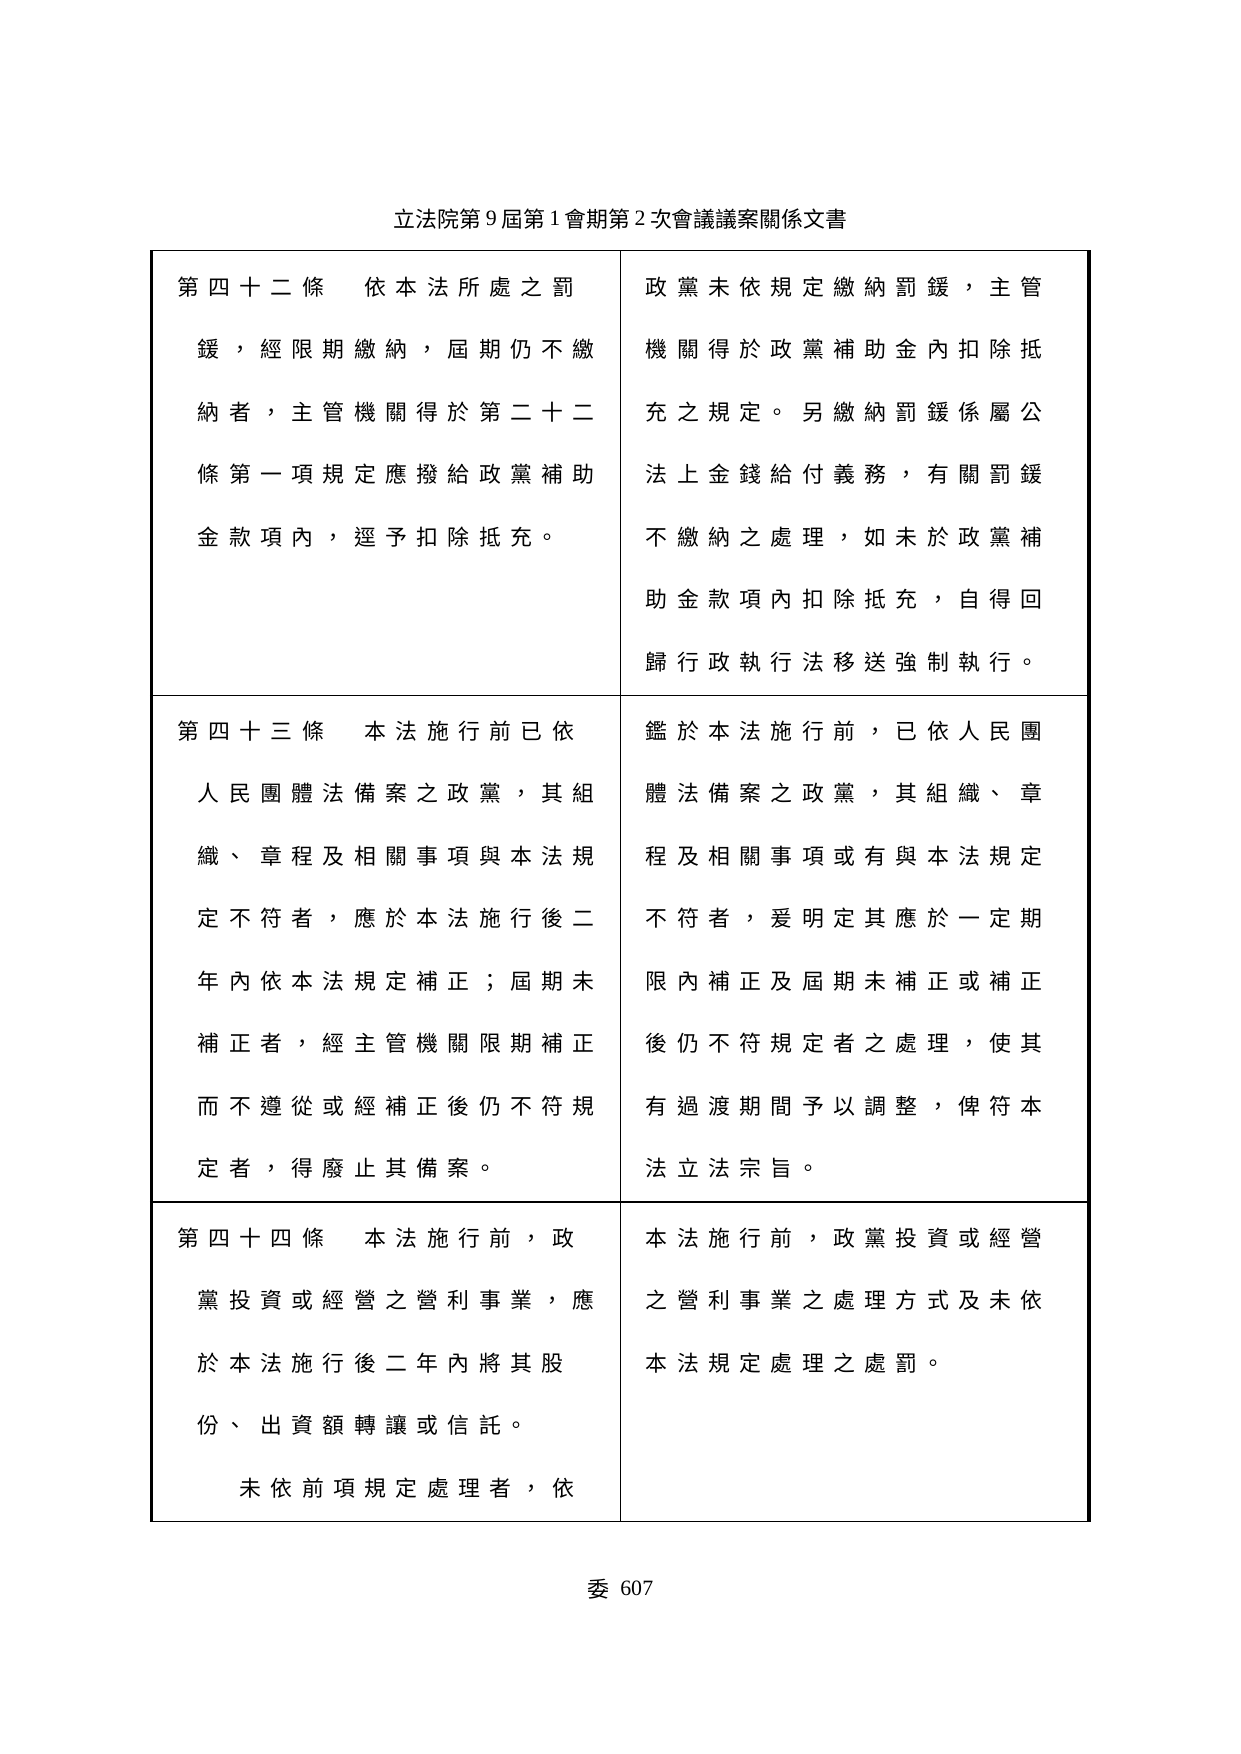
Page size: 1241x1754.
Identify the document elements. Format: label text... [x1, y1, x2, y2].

table_cell 第四十四條 本法施行前，政黨投資或經營之營利事業，應於本法施行後二年內將其股份、出資額轉讓或信託。 未依前項規定處理者，依 [153, 1203, 620, 1521]
table_cell 鑑於本法施行前，已依人民團體法備案之政黨，其組織、章程及相關事項或有與本法規定不符者，爰明定其應於一定期限內補正及屆期未補正或補正後仍不符規定者之處理，使其有過渡期間予以調整，俾符本法立法宗旨。 [621, 696, 1087, 1201]
table_cell 第四十二條 依本法所處之罰鍰，經限期繳納，屆期仍不繳納者，主管機關得於第二十二條第一項規定應撥給政黨補助金款項內，逕予扣除抵充。 [153, 251, 620, 694]
table_cell 政黨未依規定繳納罰鍰，主管機關得於政黨補助金內扣除抵充之規定。另繳納罰鍰係屬公法上金錢給付義務，有關罰鍰不繳納之處理，如未於政黨補助金款項內扣除抵充，自得回歸行政執行法移送強制執行。 [621, 251, 1087, 694]
table_cell 第四十三條 本法施行前已依人民團體法備案之政黨，其組織、章程及相關事項與本法規定不符者，應於本法施行後二年內依本法規定補正；屆期未補正者，經主管機關限期補正而不遵從或經補正後仍不符規定者，得廢止其備案。 [153, 696, 620, 1201]
table_cell 本法施行前，政黨投資或經營之營利事業之處理方式及未依本法規定處理之處罰。 [621, 1203, 1087, 1521]
